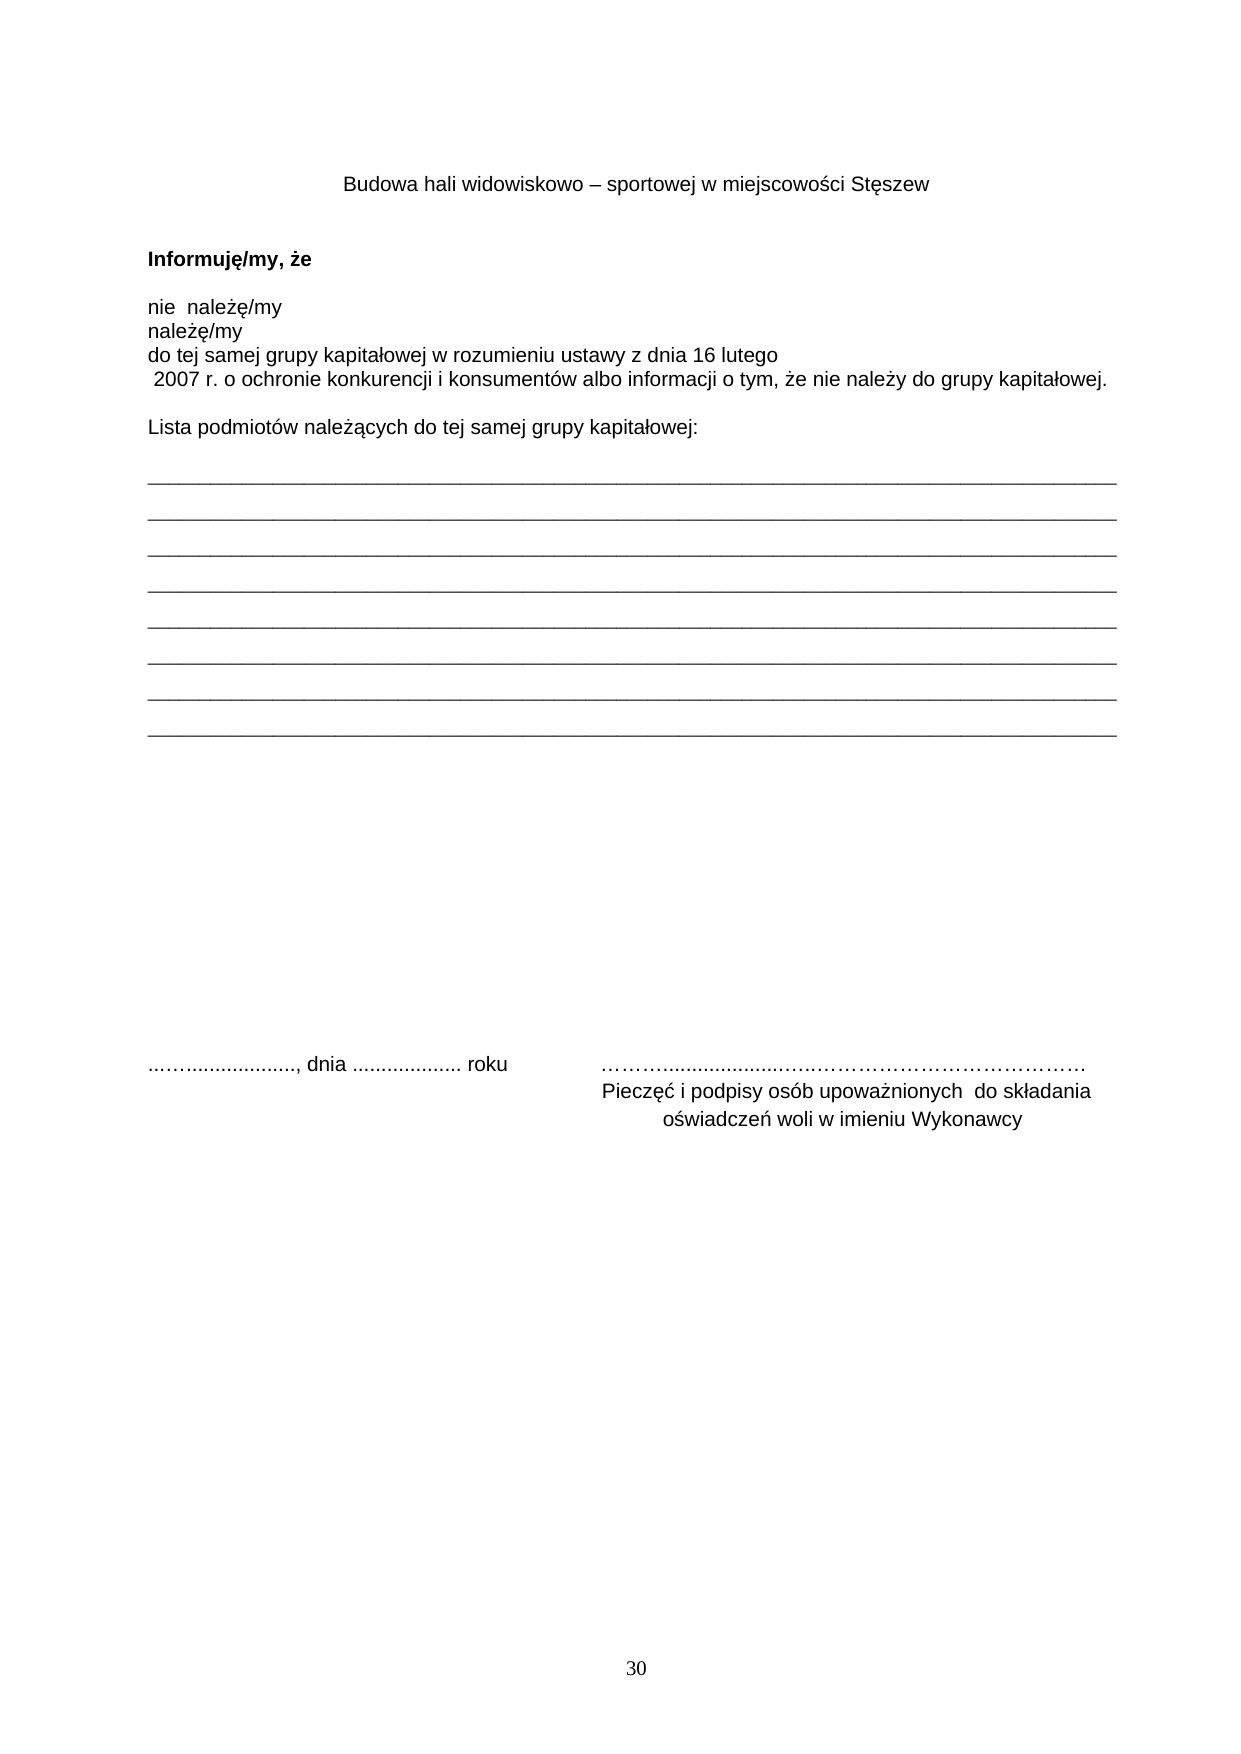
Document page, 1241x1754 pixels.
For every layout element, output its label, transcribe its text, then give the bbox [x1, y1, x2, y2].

text Pieczęć i podpisy osób upoważnionych do składania [590, 1079, 1125, 1103]
text 2007 r. o ochronie konkurencji i konsumentów albo informacji o tym, że nie należy do grupy kapitałowej. [148, 367, 1125, 391]
text Informuję/my, że [148, 247, 1125, 271]
text należę/my [148, 319, 1125, 343]
text Budowa hali widowiskowo – sportowej w miejscowości Stęszew [148, 172, 1125, 196]
text __________________________________________________________________________________________________________________________________________________________________________________________ [148, 679, 1125, 739]
text oświadczeń woli w imieniu Wykonawcy [616, 1107, 1125, 1131]
text _____________________________________________________________________________________________ [148, 463, 1125, 487]
text nie należę/my [148, 295, 1125, 319]
text ...…..................., dnia ................... roku ……….....................…..………………………………… [148, 1052, 1096, 1076]
text _________________________________________________________________________________________________________________________________________________________________________________________________________________________________________________________________________________________________________________________________________________________________________________________________________________________________________________________________________________ [148, 499, 1125, 667]
text do tej samej grupy kapitałowej w rozumieniu ustawy z dnia 16 lutego [148, 343, 1125, 367]
text Lista podmiotów należących do tej samej grupy kapitałowej: [148, 415, 1125, 439]
